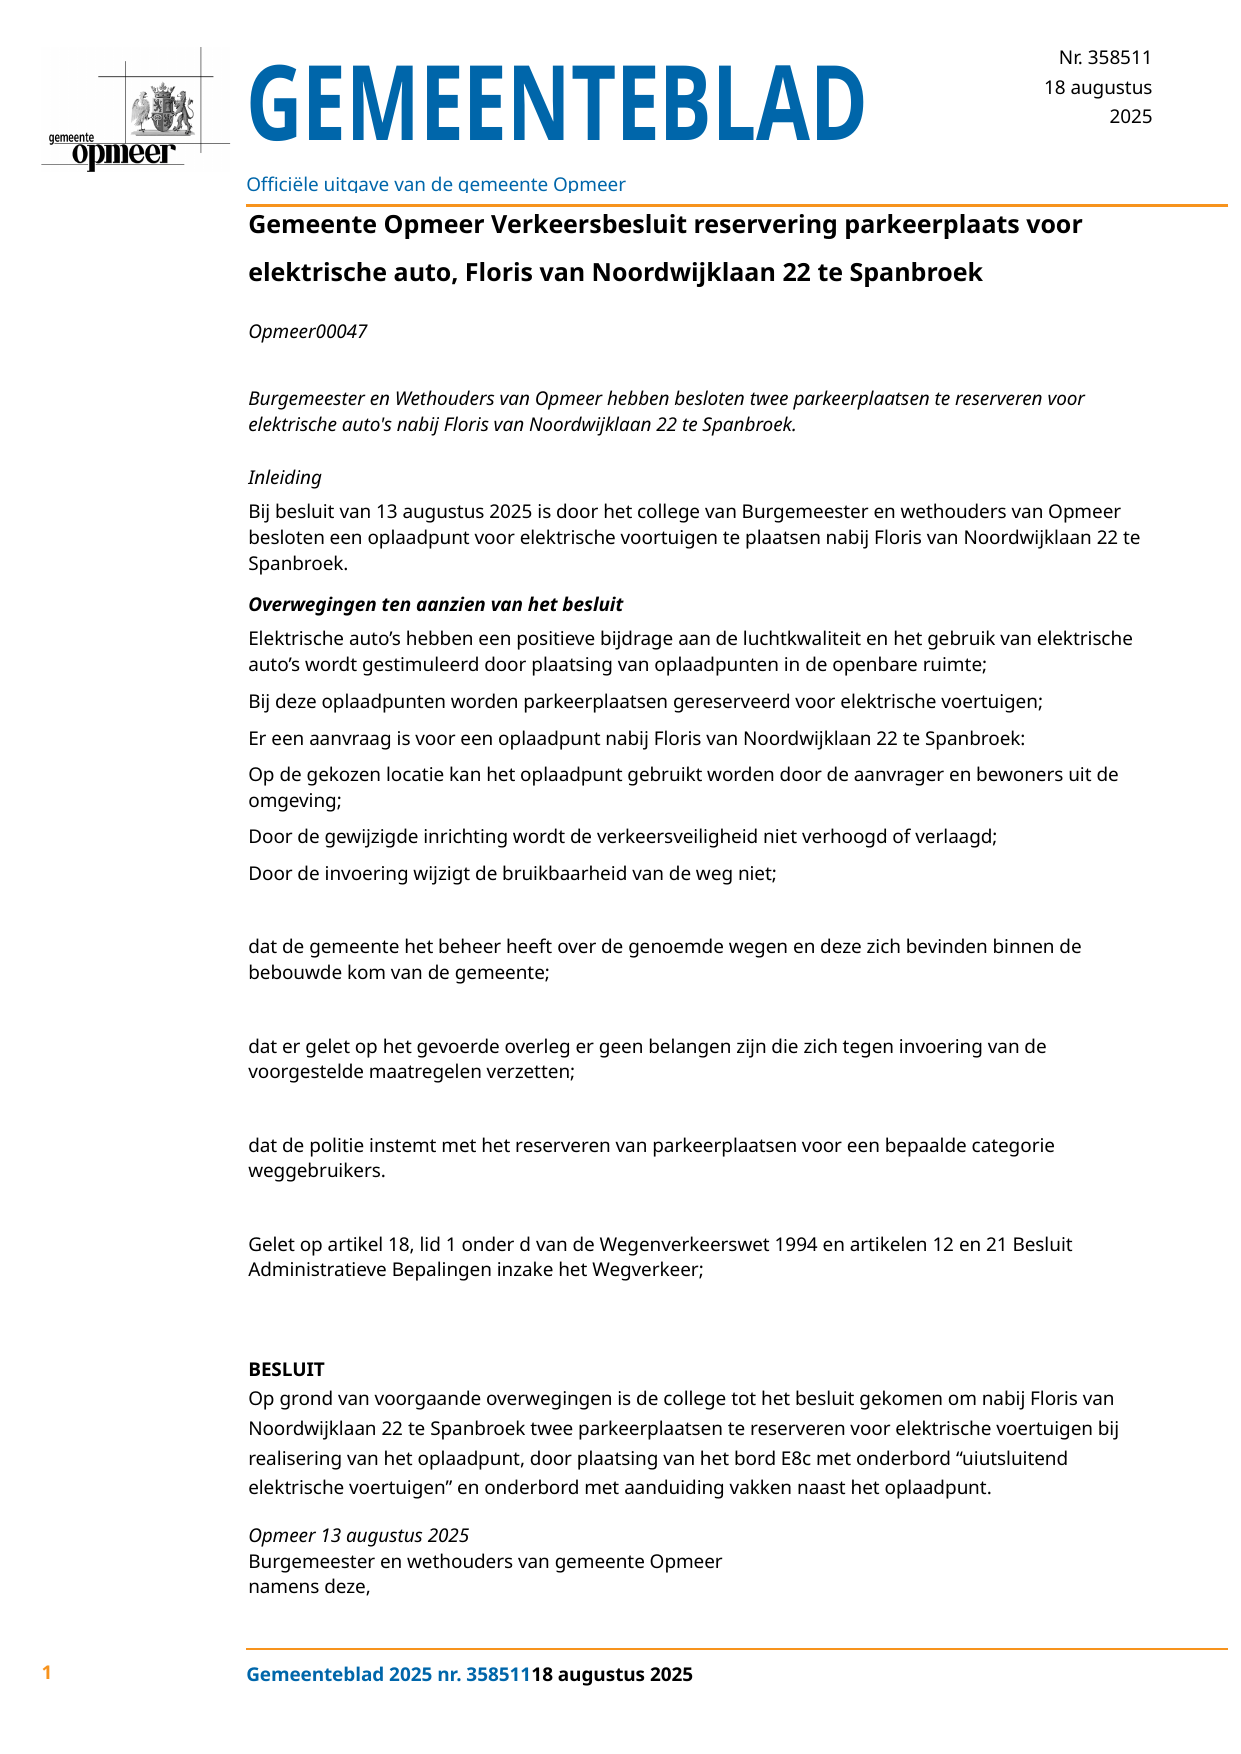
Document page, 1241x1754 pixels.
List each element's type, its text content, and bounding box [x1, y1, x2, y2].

text Bij besluit van 13 augustus 2025 is door het college van Burgemeester en wethouders van Opmeer besloten een oplaadpunt voor elektrische voortuigen te plaatsen nabij Floris van Noordwijklaan 22 te Spanbroek. [248, 498, 1152, 575]
text Inleiding [248, 464, 1152, 490]
text dat de gemeente het beheer heeft over de genoemde wegen en deze zich bevinden binnen de bebouwde kom van de gemeente; [248, 934, 1152, 985]
text Elektrische auto’s hebben een positieve bijdrage aan de luchtkwaliteit en het gebruik van elektrische auto’s wordt gestimuleerd door plaatsing van oplaadpunten in de openbare ruimte; [248, 626, 1152, 677]
text namens deze, [248, 1574, 1152, 1599]
text Gemeente Opmeer Verkeersbesluit reservering parkeerplaats voor elektrische auto, Floris van Noordwijklaan 22 te Spanbroek [248, 207, 1152, 288]
text dat er gelet op het gevoerde overleg er geen belangen zijn die zich tegen invoering van de voorgestelde maatregelen verzetten; [248, 1033, 1152, 1084]
text Op de gekozen locatie kan het oplaadpunt gebruikt worden door de aanvrager en bewoners uit de omgeving; [248, 761, 1152, 813]
text Burgemeester en wethouders van gemeente Opmeer [248, 1548, 1152, 1574]
text Overwegingen ten aanzien van het besluit [248, 592, 1152, 617]
picture [41, 47, 231, 172]
text Opmeer 13 augustus 2025 [248, 1522, 1152, 1548]
text Opmeer00047 [248, 318, 1152, 344]
text dat de politie instemt met het reserveren van parkeerplaatsen voor een bepaalde categorie weggebruikers. [248, 1132, 1152, 1183]
text Burgemeester en Wethouders van Opmeer hebben besloten twee parkeerplaatsen te reserveren voor elektrische auto's nabij Floris van Noordwijklaan 22 te Spanbroek. [248, 386, 1152, 437]
text BESLUIT [248, 1356, 1152, 1382]
text Door de gewijzigde inrichting wordt de verkeersveiligheid niet verhoogd of verlaagd; [248, 824, 1152, 849]
text Bij deze oplaadpunten worden parkeerplaatsen gereserveerd voor elektrische voertuigen; [248, 688, 1152, 714]
text Gelet op artikel 18, lid 1 onder d van de Wegenverkeerswet 1994 en artikelen 12 en 21 Besluit Administratieve Bepalingen inzake het Wegverkeer; [248, 1231, 1152, 1282]
text Door de invoering wijzigt de bruikbaarheid van de weg niet; [248, 860, 1152, 886]
text Er een aanvraag is voor een oplaadpunt nabij Floris van Noordwijklaan 22 te Spanbroek: [248, 725, 1152, 750]
text Op grond van voorgaande overwegingen is de college tot het besluit gekomen om nabij Floris van Noordwijklaan 22 te Spanbroek twee parkeerplaatsen te reserveren voor elektrische voertuigen bij realisering van het oplaadpunt, door plaatsing van het bord E8c met onderbord “uiutsluitend elektrische voertuigen” en onderbord met aanduiding vakken naast het oplaadpunt. [248, 1386, 1152, 1500]
